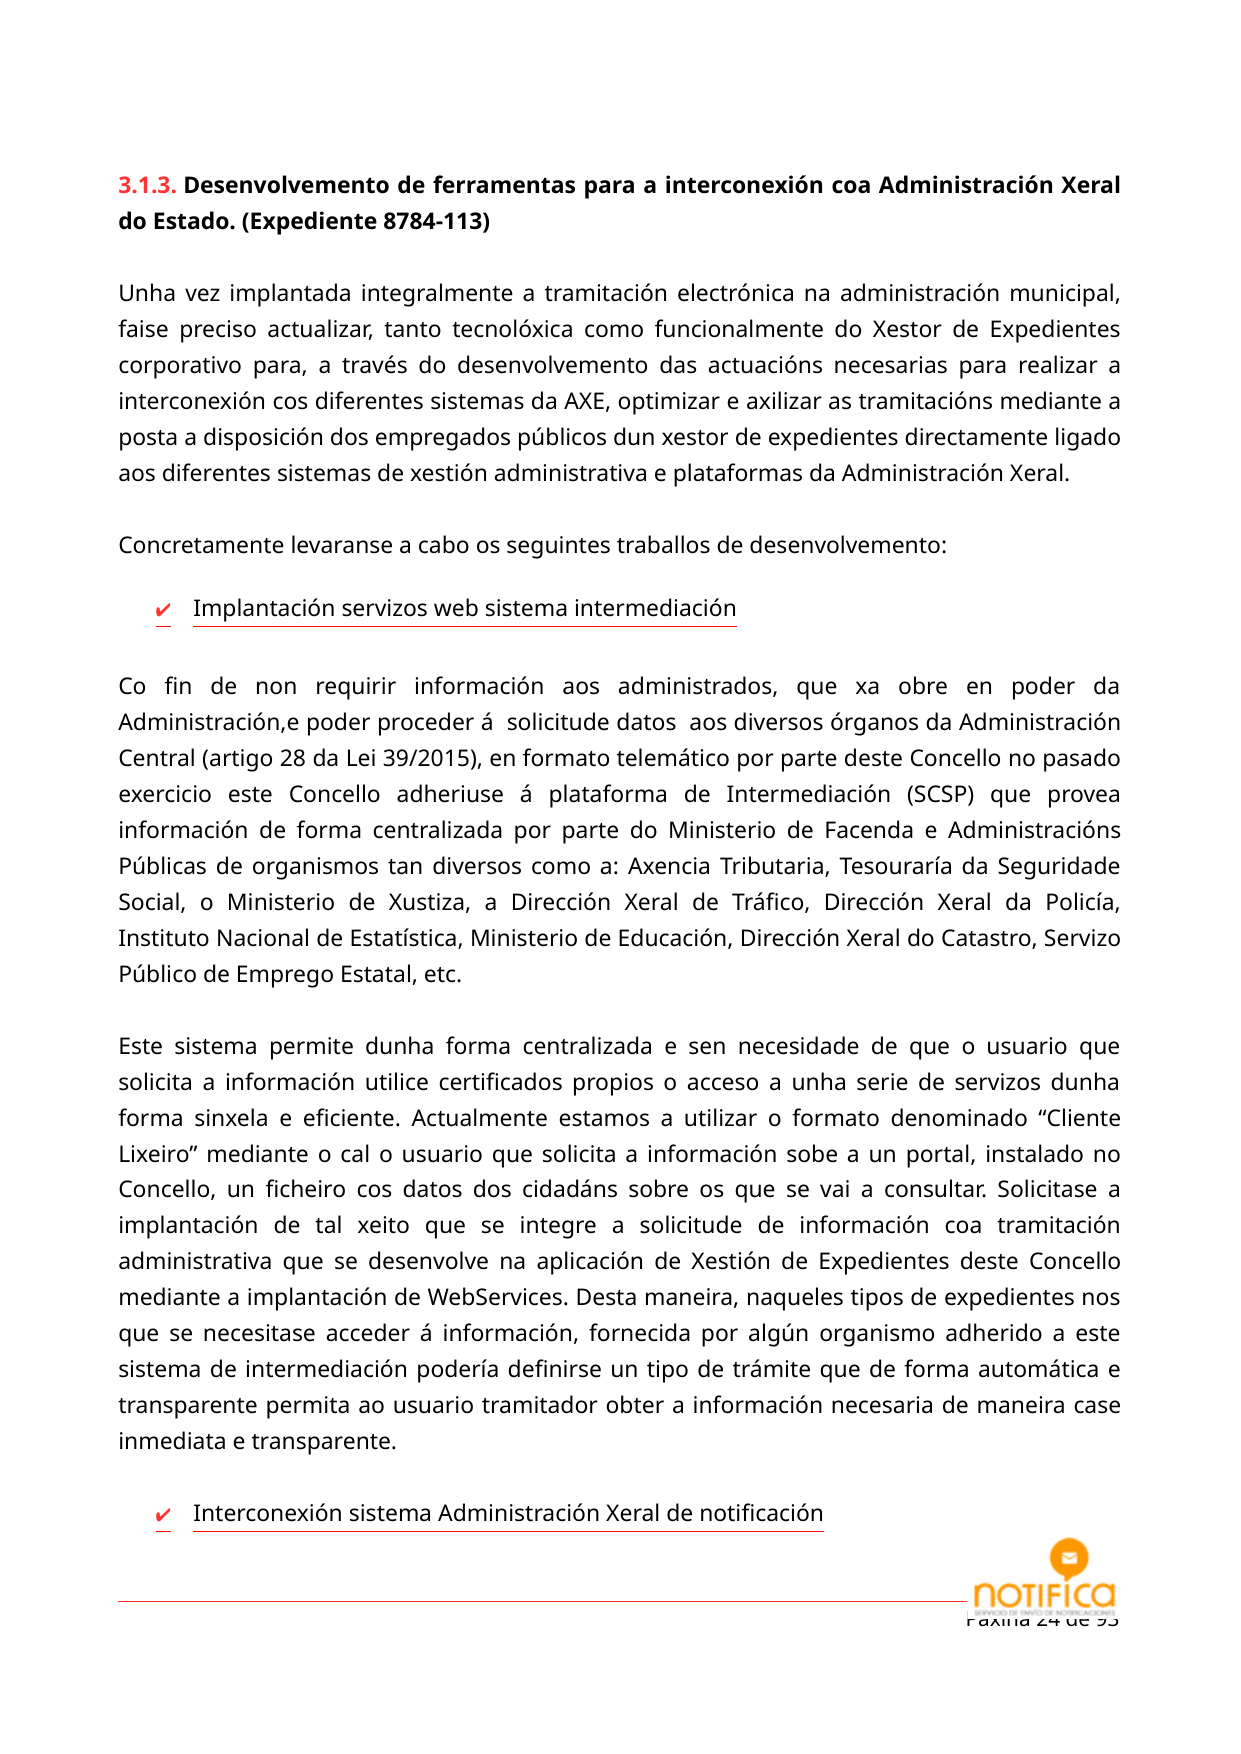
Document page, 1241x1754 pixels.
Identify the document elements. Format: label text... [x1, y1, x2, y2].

text Este sistema permite dunha forma centralizada e sen necesidade de que o usuario que solicita a información utilice certificados propios o acceso a unha serie de servizos dunha forma sinxela e eficiente. Actualmente estamos a utilizar o formato denominado “Cliente Lixeiro” mediante o cal o usuario que solicita a información sobe a un portal, instalado no Concello, un ficheiro cos datos dos cidadáns sobre os que se vai a consultar. Solicitase a implantación de tal xeito que se integre a solicitude de información coa tramitación administrativa que se desenvolve na aplicación de Xestión de Expedientes deste Concello mediante a implantación de WebServices. Desta maneira, naqueles tipos de expedientes nos que se necesitase acceder á información, fornecida por algún organismo adherido a este sistema de intermediación podería definirse un tipo de trámite que de forma automática e transparente permita ao usuario tramitador obter a información necesaria de maneira case inmediata e transparente. [118, 1030, 1122, 1456]
list Interconexión sistema Administración Xeral de notificación [156, 1497, 1122, 1531]
text Unha vez implantada integralmente a tramitación electrónica na administración municipal, faise preciso actualizar, tanto tecnolóxica como funcionalmente do Xestor de Expedientes corporativo para, a través do desenvolvemento das actuacións necesarias para realizar a interconexión cos diferentes sistemas da AXE, optimizar e axilizar as tramitacións mediante a posta a disposición dos empregados públicos dun xestor de expedientes directamente ligado aos diferentes sistemas de xestión administrativa e plataformas da Administración Xeral. [118, 277, 1122, 488]
picture [967, 1536, 1123, 1619]
text Co fin de non requirir información aos administrados, que xa obre en poder da Administración,e poder proceder á solicitude datos aos diversos órganos da Administración Central (artigo 28 da Lei 39/2015), en formato telemático por parte deste Concello no pasado exercicio este Concello adheriuse á plataforma de Intermediación (SCSP) que provea información de forma centralizada por parte do Ministerio de Facenda e Administracións Públicas de organismos tan diversos como a: Axencia Tributaria, Tesouraría da Seguridade Social, o Ministerio de Xustiza, a Dirección Xeral de Tráfico, Dirección Xeral da Policía, Instituto Nacional de Estatística, Ministerio de Educación, Dirección Xeral do Catastro, Servizo Público de Emprego Estatal, etc. [118, 670, 1122, 989]
list Implantación servizos web sistema intermediación [156, 592, 1122, 626]
text Concretamente levaranse a cabo os seguintes traballos de desenvolvemento: [118, 528, 1122, 560]
list Desenvolvemento de ferramentas para a interconexión coa Administración Xeral do Estado. (Expediente 8784-113) [118, 169, 1122, 236]
